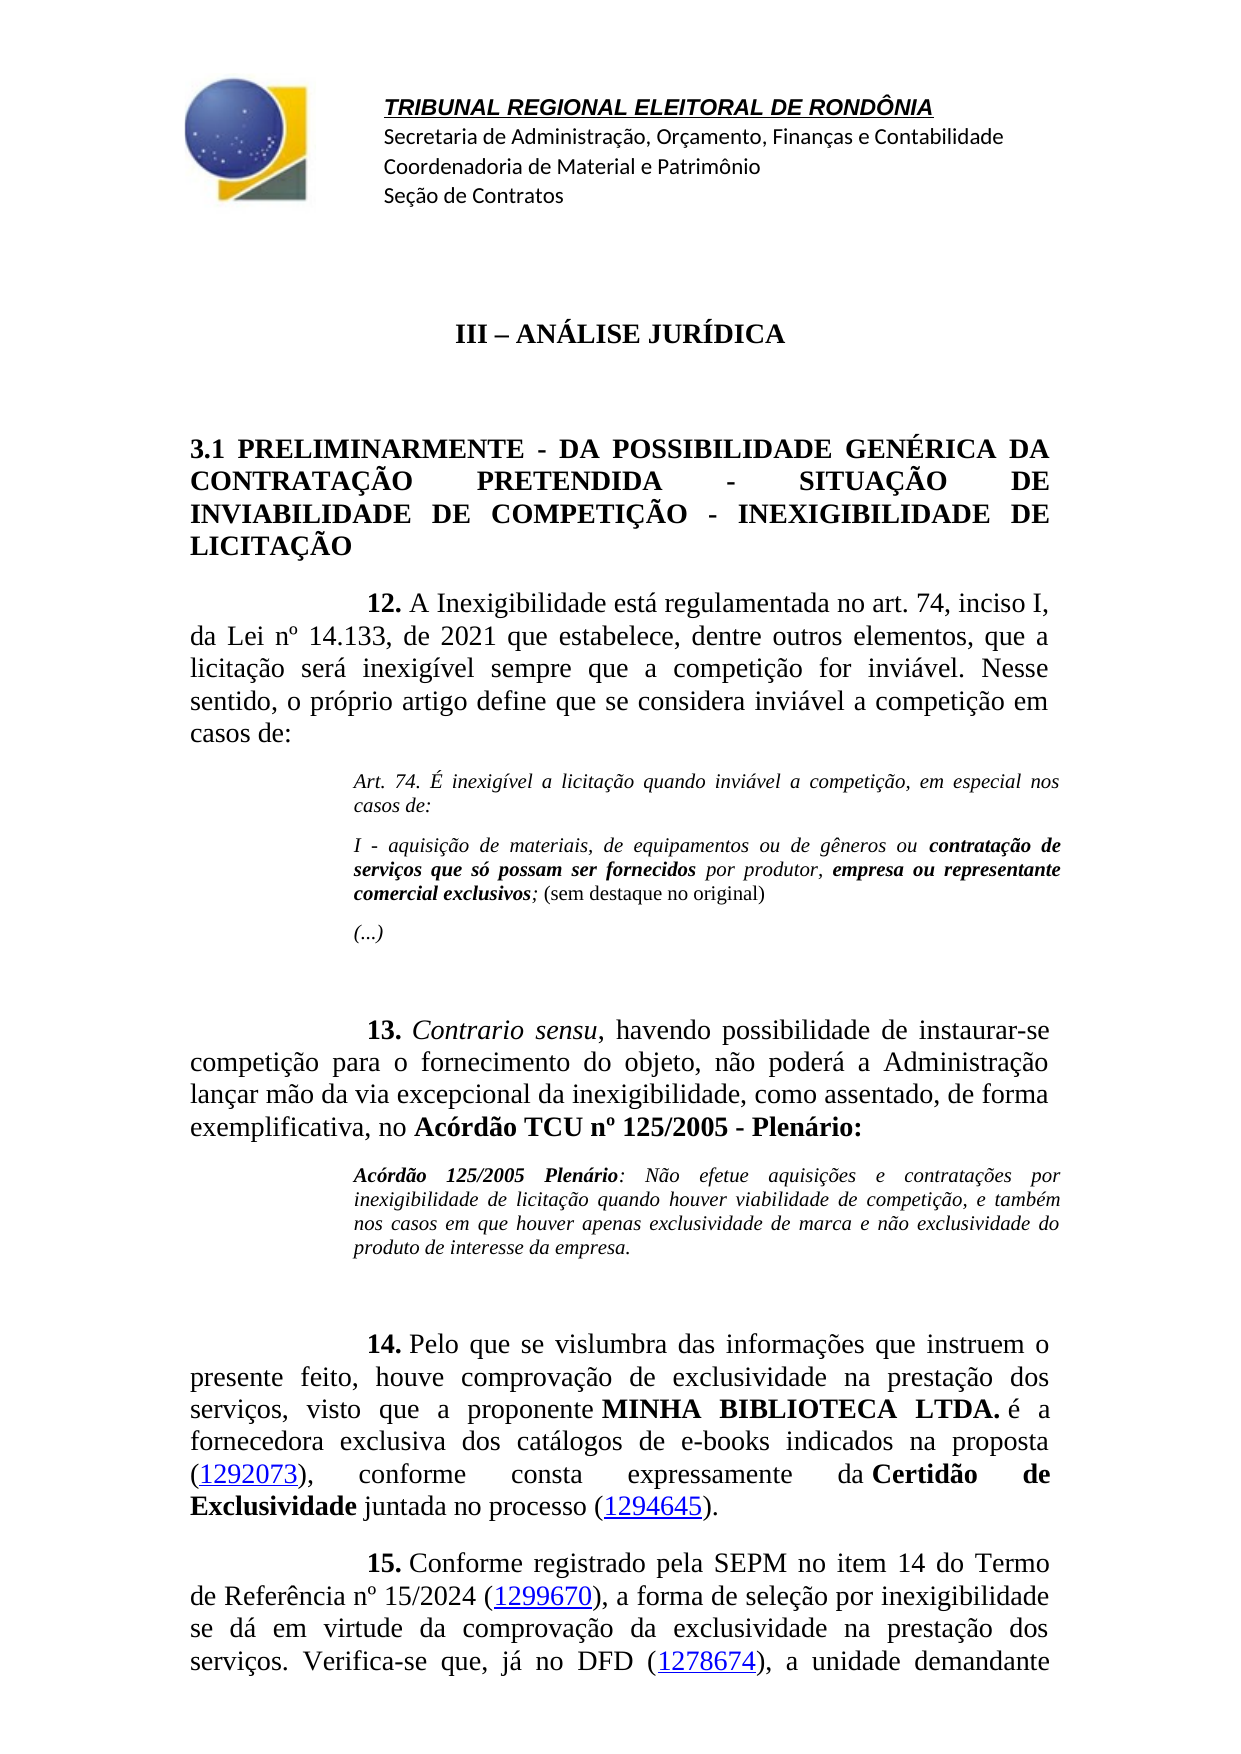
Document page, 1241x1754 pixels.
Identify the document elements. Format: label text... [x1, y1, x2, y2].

text 13. Contrario sensu, havendo possibilidade de instaurar-se competição para o fornecimento do objeto, não poderá a Administração lançar mão da via excepcional da inexigibilidade, como assentado, de forma exemplificativa, no Acórdão TCU nº 125/2005 - Plenário: [190, 1013, 1051, 1142]
text I - aquisição de materiais, de equipamentos ou de gêneros ou contratação de serviços que só possam ser fornecidos por produtor, empresa ou representante comercial exclusivos; (sem destaque no original) [354, 832, 1063, 905]
text 12. A Inexigibilidade está regulamentada no art. 74, inciso I, da Lei nº 14.133, de 2021 que estabelece, dentre outros elementos, que a licitação será inexigível sempre que a competição for inviável. Nesse sentido, o próprio artigo define que se considera inviável a competição em casos de: [190, 586, 1051, 748]
text (...) [354, 920, 1063, 944]
text 3.1 PRELIMINARMENTE - DA POSSIBILIDADE GENÉRICA DA CONTRATAÇÃO PRETENDIDA - SITUAÇÃO DE INVIABILIDADE DE COMPETIÇÃO - INEXIGIBILIDADE DE LICITAÇÃO [190, 432, 1051, 561]
text Art. 74. É inexigível a licitação quando inviável a competição, em especial nos casos de: [354, 769, 1063, 817]
text 15. Conforme registrado pela SEPM no item 14 do Termo de Referência nº 15/2024 (1299670), a forma de seleção por inexigibilidade se dá em virtude da comprovação da exclusividade na prestação dos serviços. Verifica-se que, já no DFD (1278674), a unidade demandante [190, 1547, 1051, 1676]
text Acórdão 125/2005 Plenário: Não efetue aquisições e contratações por inexigibilidade de licitação quando houver viabilidade de competição, e também nos casos em que houver apenas exclusividade de marca e não exclusividade do produto de interesse da empresa. [354, 1163, 1063, 1259]
text 14. Pelo que se vislumbra das informações que instruem o presente feito, houve comprovação de exclusividade na prestação dos serviços, visto que a proponente MINHA BIBLIOTECA LTDA. é a fornecedora exclusiva dos catálogos de e-books indicados na proposta (1292073), conforme consta expressamente da Certidão de Exclusividade juntada no processo (1294645). [190, 1327, 1051, 1522]
text III – ANÁLISE JURÍDICA [190, 317, 1051, 349]
